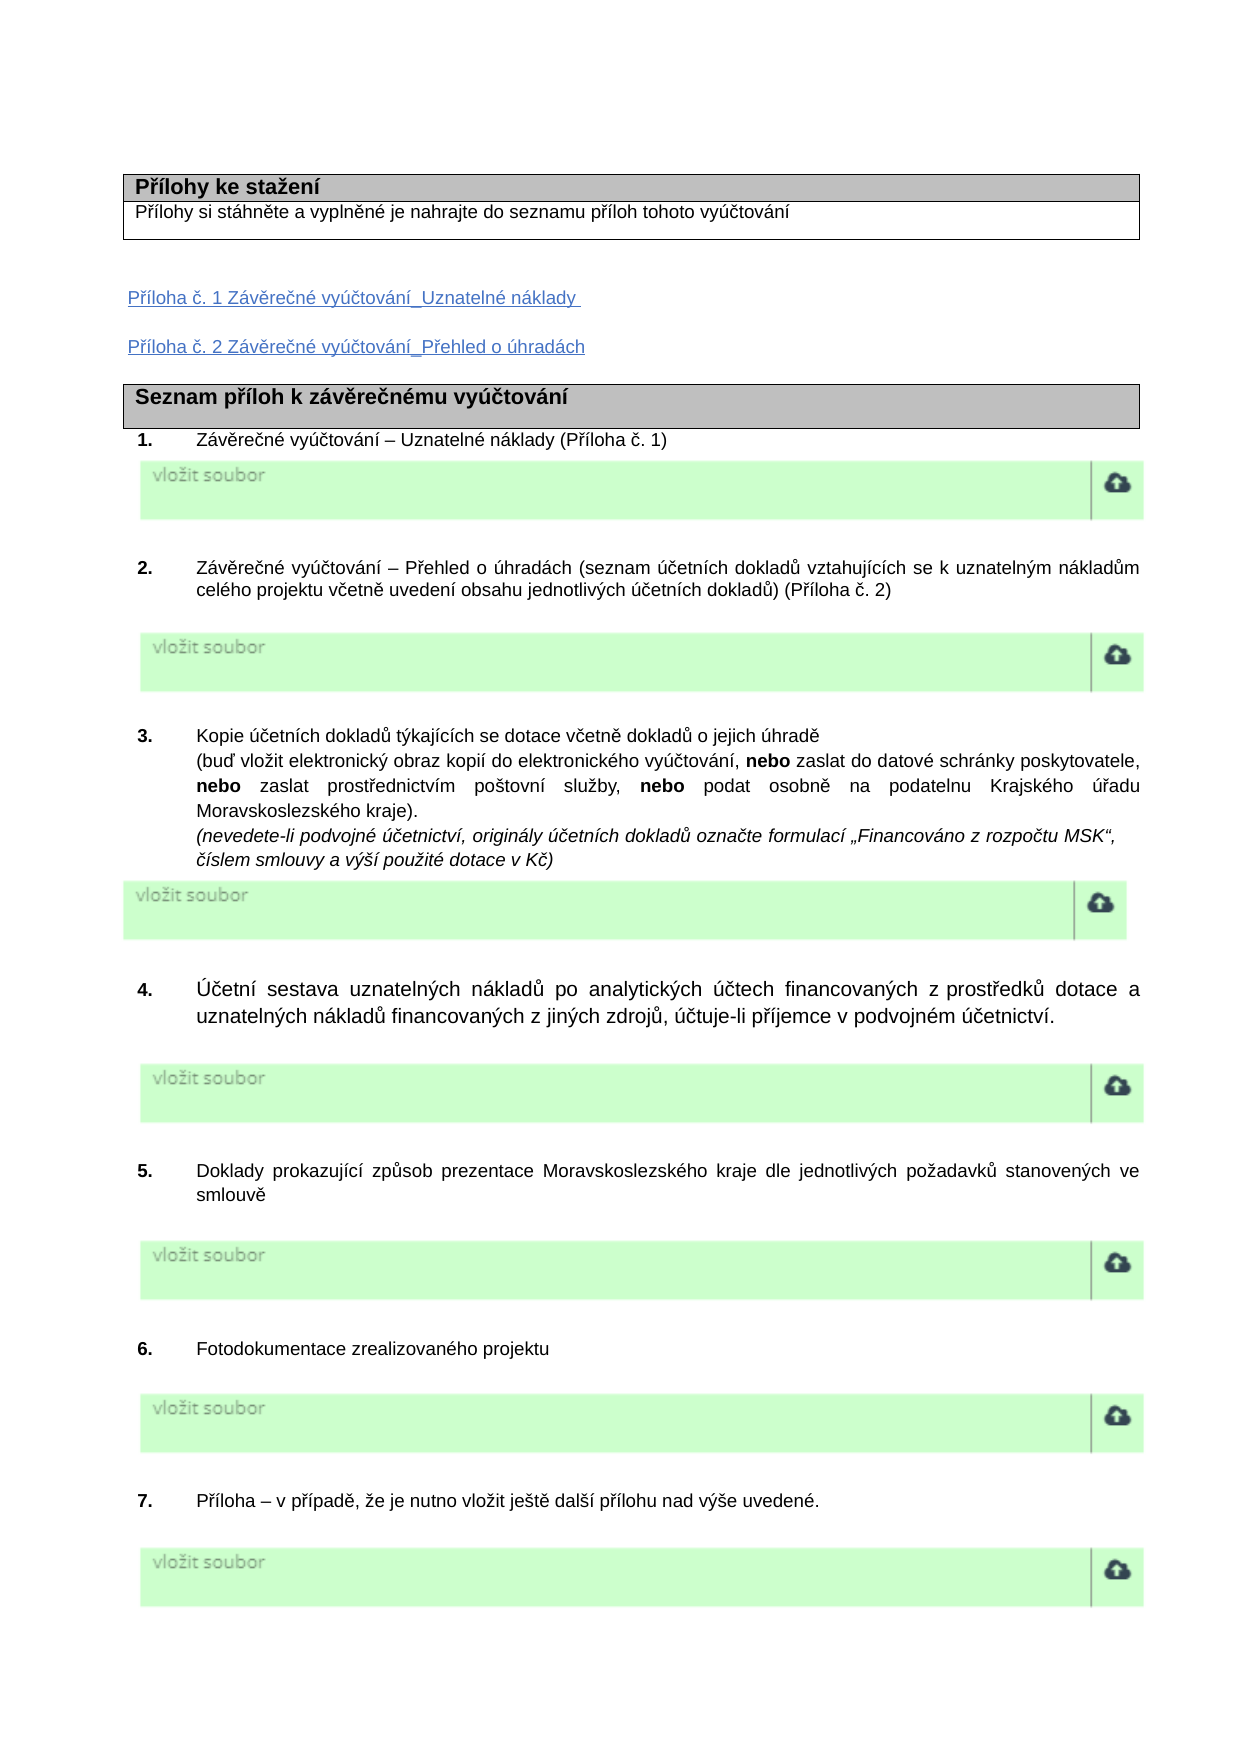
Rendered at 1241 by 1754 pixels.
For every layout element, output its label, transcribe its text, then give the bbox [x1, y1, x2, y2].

picture [137, 1258, 1158, 1334]
text Příloha č. 1 Závěrečné vyúčtování_Uznatelné náklady [127, 287, 1140, 309]
picture [137, 1081, 1158, 1156]
picture [167, 873, 1140, 949]
list Doklady prokazující způsob prezentace Moravskoslezského kraje dle jednotlivých požadavků stanovených ve smlouvě [137, 1184, 1140, 1231]
list Kopie účetních dokladů týkajících se dotace včetně dokladů o jejich úhradě [137, 725, 1140, 747]
picture [137, 1411, 1158, 1487]
list Závěrečné vyúčtování – Uznatelné náklady (Příloha č. 1) [137, 429, 1140, 451]
picture [137, 625, 1158, 701]
list Fotodokumentace zrealizovaného projektu [137, 1362, 1140, 1384]
list Příloha – v případě, že je nutno vložit ještě další přílohu nad výše uvedené. [137, 1515, 1140, 1537]
text (buď vložit elektronický obraz kopií do elektronického vyúčtování, nebo zaslat do datové schránky poskytovatele, nebo zaslat prostřednictvím poštovní služby, nebo podat osobně na podatelnu Krajského úřadu Moravskoslezského kraje). [196, 750, 1140, 821]
table_header Seznam příloh k závěrečnému vyúčtování [124, 385, 1139, 428]
list Závěrečné vyúčtování – Přehled o úhradách (seznam účetních dokladů vztahujících se k uznatelným nákladům celého projektu včetně uvedení obsahu jednotlivých účetních dokladů) (Příloha č. 2) [137, 557, 1140, 600]
text Příloha č. 2 Závěrečné vyúčtování_Přehled o úhradách [127, 335, 1140, 357]
table_cell Přílohy si stáhněte a vyplněné je nahrajte do seznamu příloh tohoto vyúčtování [124, 202, 1139, 239]
table_header Přílohy ke stažení [124, 175, 1139, 201]
picture [137, 1565, 1158, 1640]
list Účetní sestava uznatelných nákladů po analytických účtech financovaných z prostředků dotace a uznatelných nákladů financovaných z jiných zdrojů, účtuje-li příjemce v podvojném účetnictví. [137, 1001, 1140, 1053]
list (nevedete-li podvojné účetnictví, originály účetních dokladů označte formulací „Financováno z rozpočtu MSK“, číslem smlouvy a výší použité dotace v Kč) [196, 824, 1118, 871]
picture [137, 453, 1158, 529]
